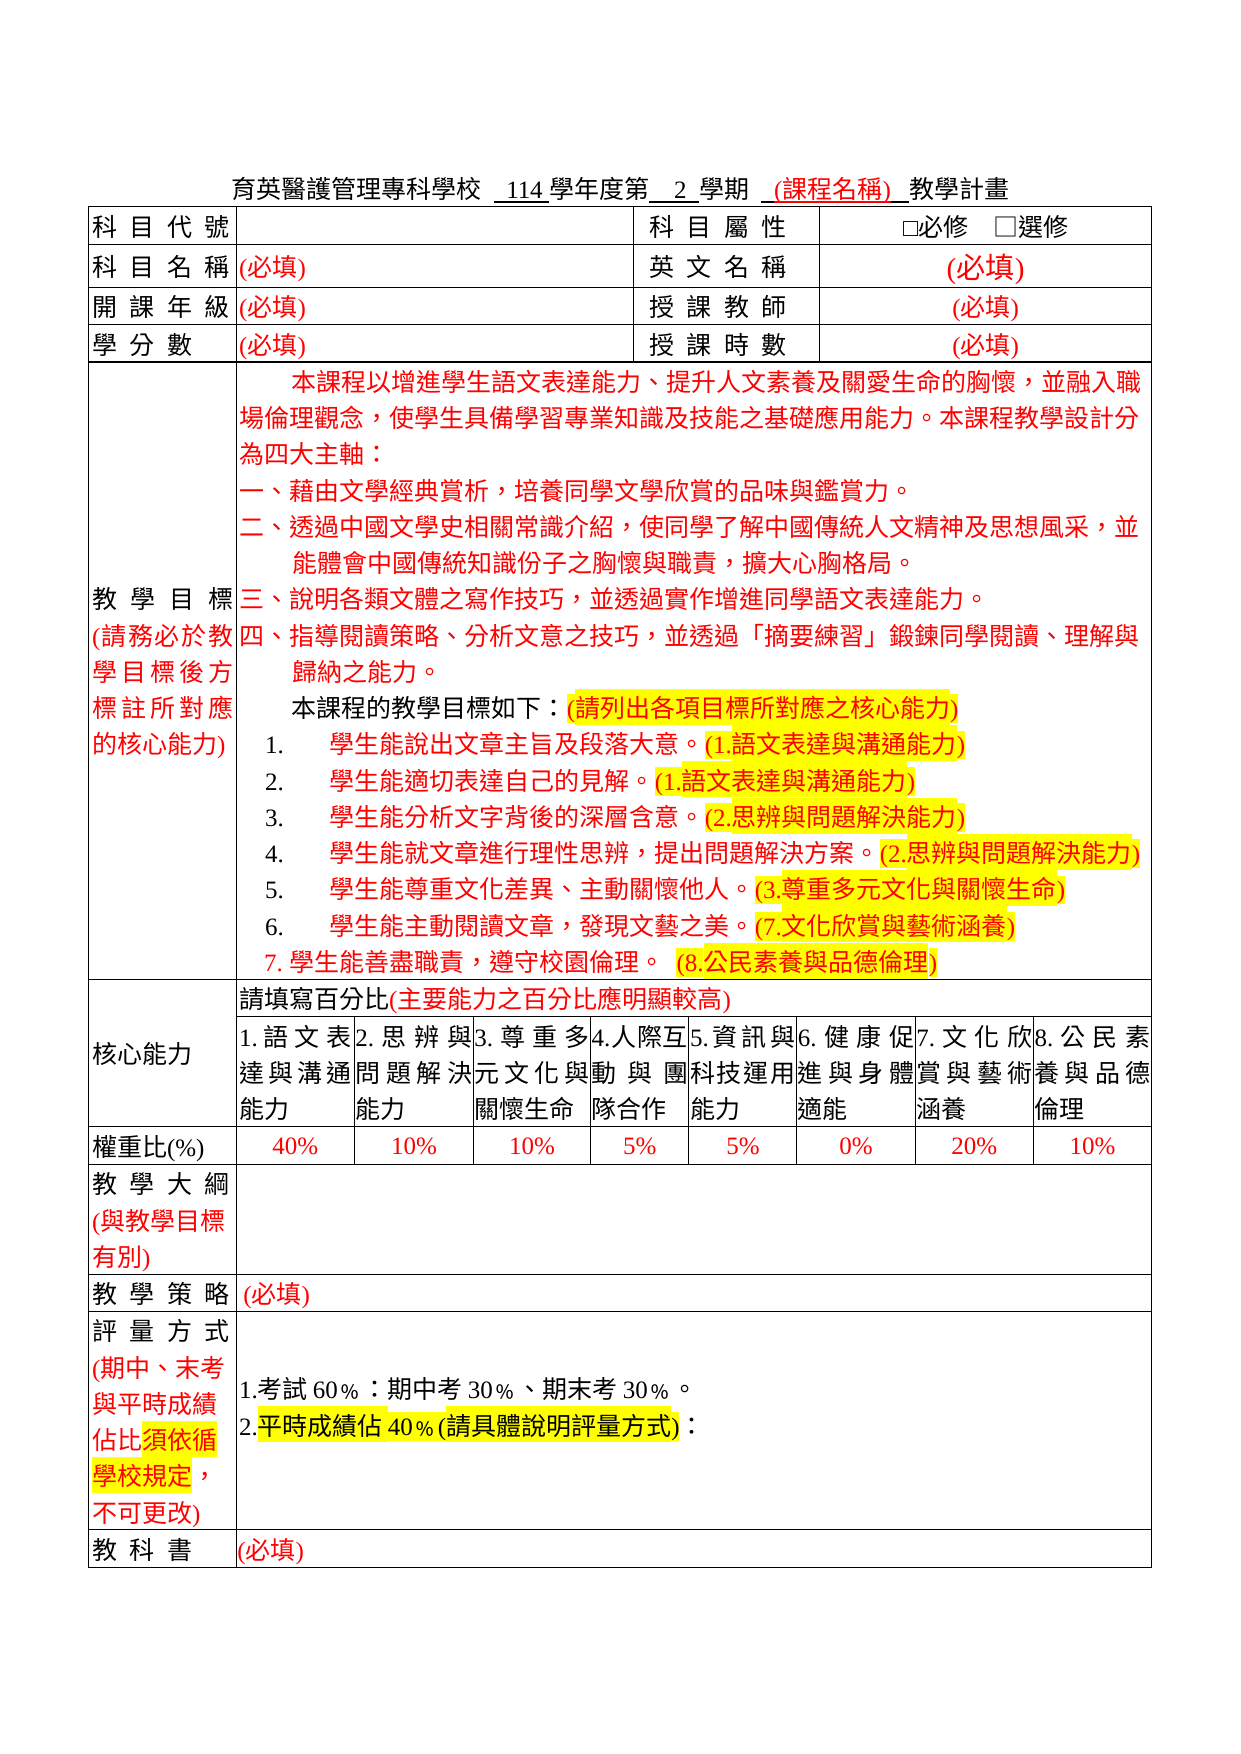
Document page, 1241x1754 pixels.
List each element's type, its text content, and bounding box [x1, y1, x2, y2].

table_cell (必填) [237, 245, 633, 287]
table_cell 5% [689, 1127, 796, 1164]
table_cell 3.尊重多元文化與關懷生命 [474, 1017, 590, 1126]
table_cell 授 課 教 師 [634, 288, 819, 324]
table_cell 10% [474, 1127, 590, 1164]
table_cell (必填) [237, 1275, 1151, 1311]
table_cell 5% [591, 1127, 688, 1164]
table_cell 4.人際互動與團隊合作 [591, 1017, 688, 1126]
table_cell 英 文 名 稱 [634, 245, 819, 287]
table_cell 1.語文表達與溝通能力 [237, 1017, 354, 1126]
table_cell 開 課 年 級 [89, 288, 236, 324]
table_header 科 目 代 號 [89, 207, 236, 243]
table_header □必修 □選修 [820, 207, 1151, 243]
table_cell 科 目 名 稱 [89, 245, 236, 287]
table_header 科 目 屬 性 [634, 207, 819, 243]
table_cell (必填) [237, 325, 633, 361]
table_cell 請填寫百分比(主要能力之百分比應明顯較高) [237, 980, 1151, 1016]
table_cell 10% [355, 1127, 473, 1164]
table_cell 教 學 目 標(請務必於教學目標後方標註所對應的核心能力) [89, 363, 236, 979]
table_cell (必填) [237, 1530, 1151, 1567]
table_cell (必填) [820, 325, 1151, 361]
table_cell 教 學 策 略 [89, 1275, 236, 1311]
table_cell 7.文化欣賞與藝術涵養 [916, 1017, 1033, 1126]
table_header [237, 207, 633, 243]
table_cell 本課程以增進學生語文表達能力、提升人文素養及關愛生命的胸懷，並融入職場倫理觀念，使學生具備學習專業知識及技能之基礎應用能力。本課程教學設計分為四大主軸： 一、藉由文學經典賞析，培養同學文學欣賞的品味與鑑賞力。 二、透過中國文學史相關常識介紹，使同學了解中國傳統人文精神及思想風采，並能體會中國傳統知識份子之胸懷與職責，擴大心胸格局。 三、說明各類文體之寫作技巧，並透過實作增進同學語文表達能力。 四、指導閱讀策略、分析文意之技巧，並透過「摘要練習」鍛鍊同學閱讀、理解與歸納之能力。 本課程的教學目標如下：(請列出各項目標所對應之核心能力) 學生能說出文章主旨及段落大意。(1.語文表達與溝通能力) 學生能適切表達自己的見解。(1.語文表達與溝通能力) 學生能分析文字背後的深層含意。(2.思辨與問題解決能力) 學生能就文章進行理性思辨，提出問題解決方案。(2.思辨與問題解決能力) 學生能尊重文化差異、主動關懷他人。(3.尊重多元文化與關懷生命) 學生能主動閱讀文章，發現文藝之美。(7.文化欣賞與藝術涵養) 7. 學生能善盡職責，遵守校園倫理。 (8.公民素養與品德倫理) [237, 363, 1151, 979]
table_cell 授 課 時 數 [634, 325, 819, 361]
table_cell 教 學 大 綱(與教學目標有別) [89, 1165, 236, 1273]
table_cell 0% [797, 1127, 915, 1164]
table_cell 學 分 數 [89, 325, 236, 361]
table_cell (必填) [237, 288, 633, 324]
table_cell 10% [1034, 1127, 1151, 1164]
table_cell 1.考試60﹪：期中考30﹪、期末考30﹪。 2.平時成績佔40﹪(請具體說明評量方式)： [237, 1312, 1151, 1529]
table_cell 核心能力 [89, 980, 236, 1126]
table_cell (必填) [820, 288, 1151, 324]
table_cell 評 量 方 式(期中、末考與平時成績佔比須依循學校規定，不可更改) [89, 1312, 236, 1529]
table_cell [237, 1165, 1151, 1273]
table_cell (必填) [820, 245, 1151, 287]
table_cell 教 科 書 [89, 1530, 236, 1567]
table_cell 8.公民素養與品德倫理 [1034, 1017, 1151, 1126]
table_cell 2.思辨與問題解決能力 [355, 1017, 473, 1126]
text 育英醫護管理專科學校 114 學年度第 2 學期 (課程名稱) 教學計畫 [150, 170, 1090, 206]
table_cell 40% [237, 1127, 354, 1164]
table_cell 20% [916, 1127, 1033, 1164]
table_cell 權重比(%) [89, 1127, 236, 1164]
table_cell 6.健康促進與身體適能 [797, 1017, 915, 1126]
table_cell 5.資訊與科技運用能力 [689, 1017, 796, 1126]
